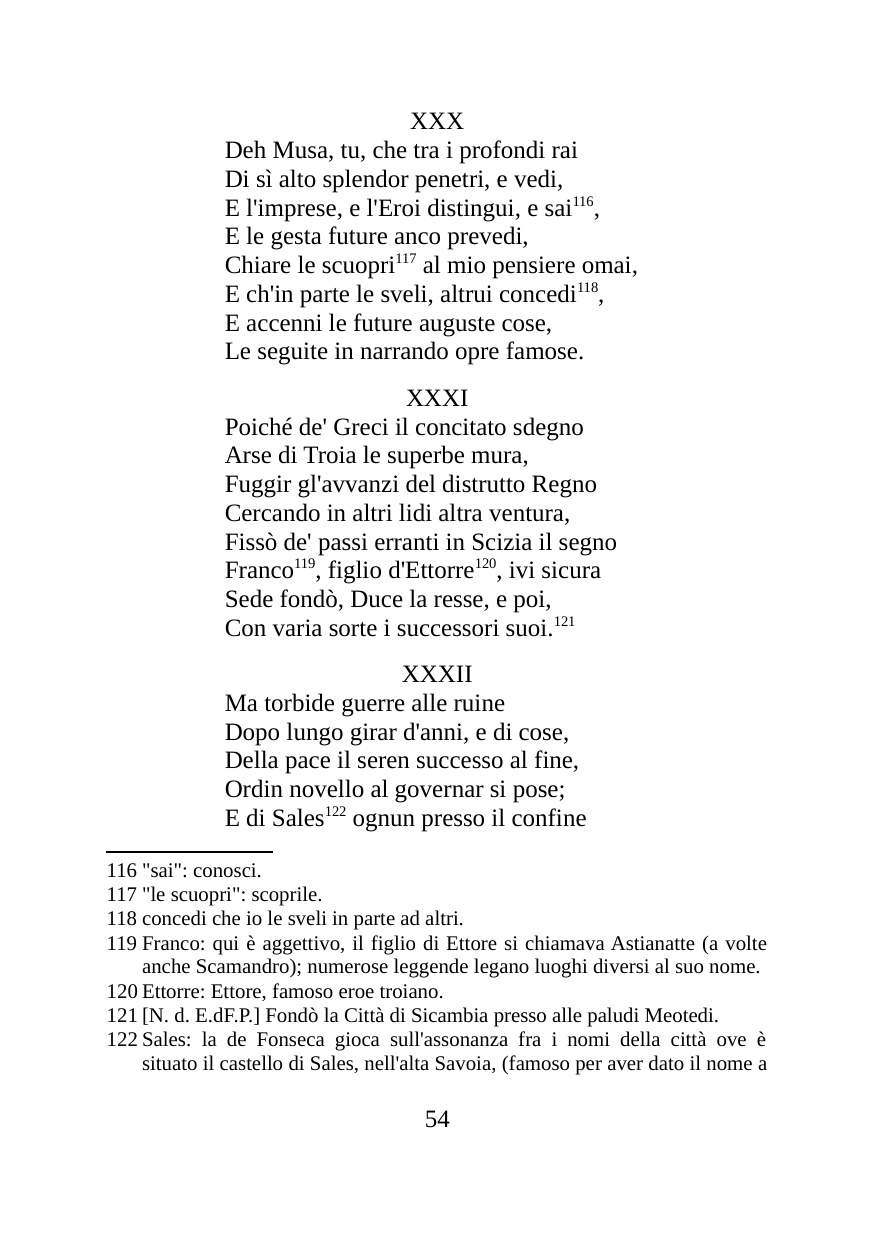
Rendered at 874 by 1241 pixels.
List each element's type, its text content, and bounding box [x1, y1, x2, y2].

text "le scuopri": scoprile. [106, 882, 768, 906]
text Ettorre: Ettore, famoso eroe troiano. [106, 978, 768, 1003]
text Ma torbide guerre alle ruine [224, 688, 768, 717]
subtitle XXXII [106, 659, 768, 688]
text Sede fondò, Duce la resse, e poi, [224, 584, 768, 613]
text Ordin novello al governar si pose; [224, 774, 768, 803]
text Franco: qui è aggettivo, il figlio di Ettore si chiamava Astianatte (a volte anche Scamandro); numerose leggende legano luoghi diversi al suo nome. [106, 930, 768, 978]
text concedi che io le sveli in parte ad altri. [106, 906, 768, 930]
text Sales: la de Fonseca gioca sull'assonanza fra i nomi della città ove è situato il castello di Sales, nell'alta Savoia, (famoso per aver dato il nome a [106, 1027, 768, 1075]
text Con varia sorte i successori suoi. [224, 613, 768, 642]
text E ch'in parte le sveli, altrui concedi, [224, 279, 768, 308]
text Arse di Troia le superbe mura, [224, 440, 768, 469]
text Franco, figlio d'Ettorre, ivi sicura [224, 555, 768, 584]
text Fuggir gl'avvanzi del distrutto Regno [224, 469, 768, 498]
subtitle XXX [106, 106, 768, 135]
text Fissò de' passi erranti in Scizia il segno [224, 527, 768, 555]
text "sai": conosci. [106, 858, 768, 882]
text Poiché de' Greci il concitato sdegno [224, 412, 768, 440]
subtitle XXXI [106, 383, 768, 412]
text Cercando in altri lidi altra ventura, [224, 498, 768, 527]
text [N. d. E.dF.P.] Fondò la Città di Sicambia presso alle paludi Meotedi. [106, 1003, 768, 1027]
text Dopo lungo girar d'anni, e di cose, [224, 717, 768, 746]
text Di sì alto splendor penetri, e vedi, [224, 164, 768, 193]
text Deh Musa, tu, che tra i profondi rai [224, 135, 768, 164]
text E l'imprese, e l'Eroi distingui, e sai, [224, 193, 768, 221]
text Le seguite in narrando opre famose. [224, 336, 768, 365]
text E accenni le future auguste cose, [224, 308, 768, 336]
text Della pace il seren successo al fine, [224, 746, 768, 774]
text E le gesta future anco prevedi, [224, 221, 768, 250]
text E di Sales ognun presso il confine [224, 803, 768, 832]
text Chiare le scuopri al mio pensiere omai, [224, 250, 768, 279]
